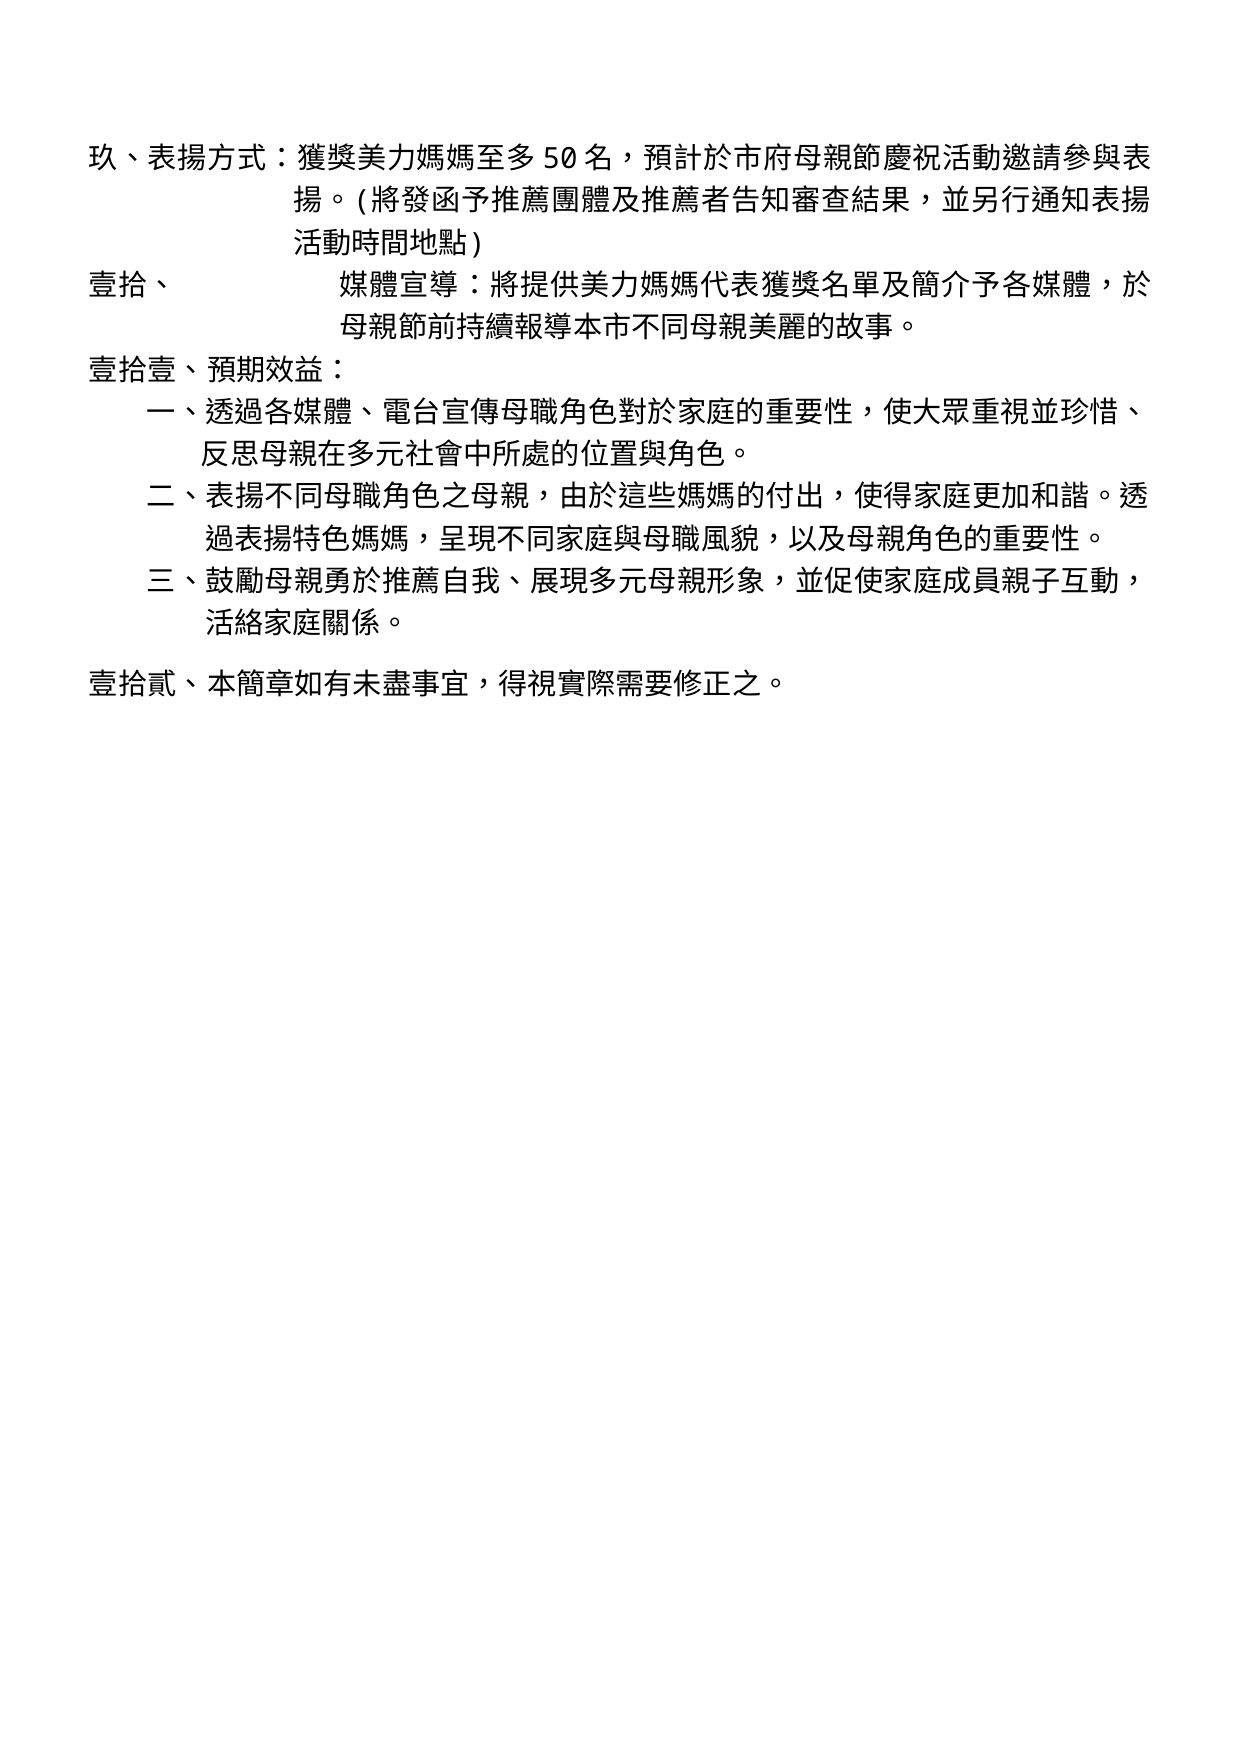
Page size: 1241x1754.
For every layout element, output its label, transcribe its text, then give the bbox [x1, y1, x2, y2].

text 一、透過各媒體、電台宣傳母職角色對於家庭的重要性，使大眾重視並珍惜、反思母親在多元社會中所處的位置與角色。 [146, 388, 1152, 473]
text 三、鼓勵母親勇於推薦自我、展現多元母親形象，並促使家庭成員親子互動，活絡家庭關係。 [147, 558, 1152, 642]
text 二、表揚不同母職角色之母親，由於這些媽媽的付出，使得家庭更加和諧。透過表揚特色媽媽，呈現不同家庭與母職風貌，以及母親角色的重要性。 [147, 473, 1152, 558]
list 本簡章如有未盡事宜，得視實際需要修正之。 [89, 661, 1152, 703]
list 表揚方式：獲獎美力媽媽至多50名，預計於市府母親節慶祝活動邀請參與表揚。(將發函予推薦團體及推薦者告知審查結果，並另行通知表揚活動時間地點) [89, 134, 1152, 262]
list 媒體宣導：將提供美力媽媽代表獲獎名單及簡介予各媒體，於母親節前持續報導本市不同母親美麗的故事。 [89, 262, 1152, 346]
list 預期效益： [89, 346, 1152, 388]
